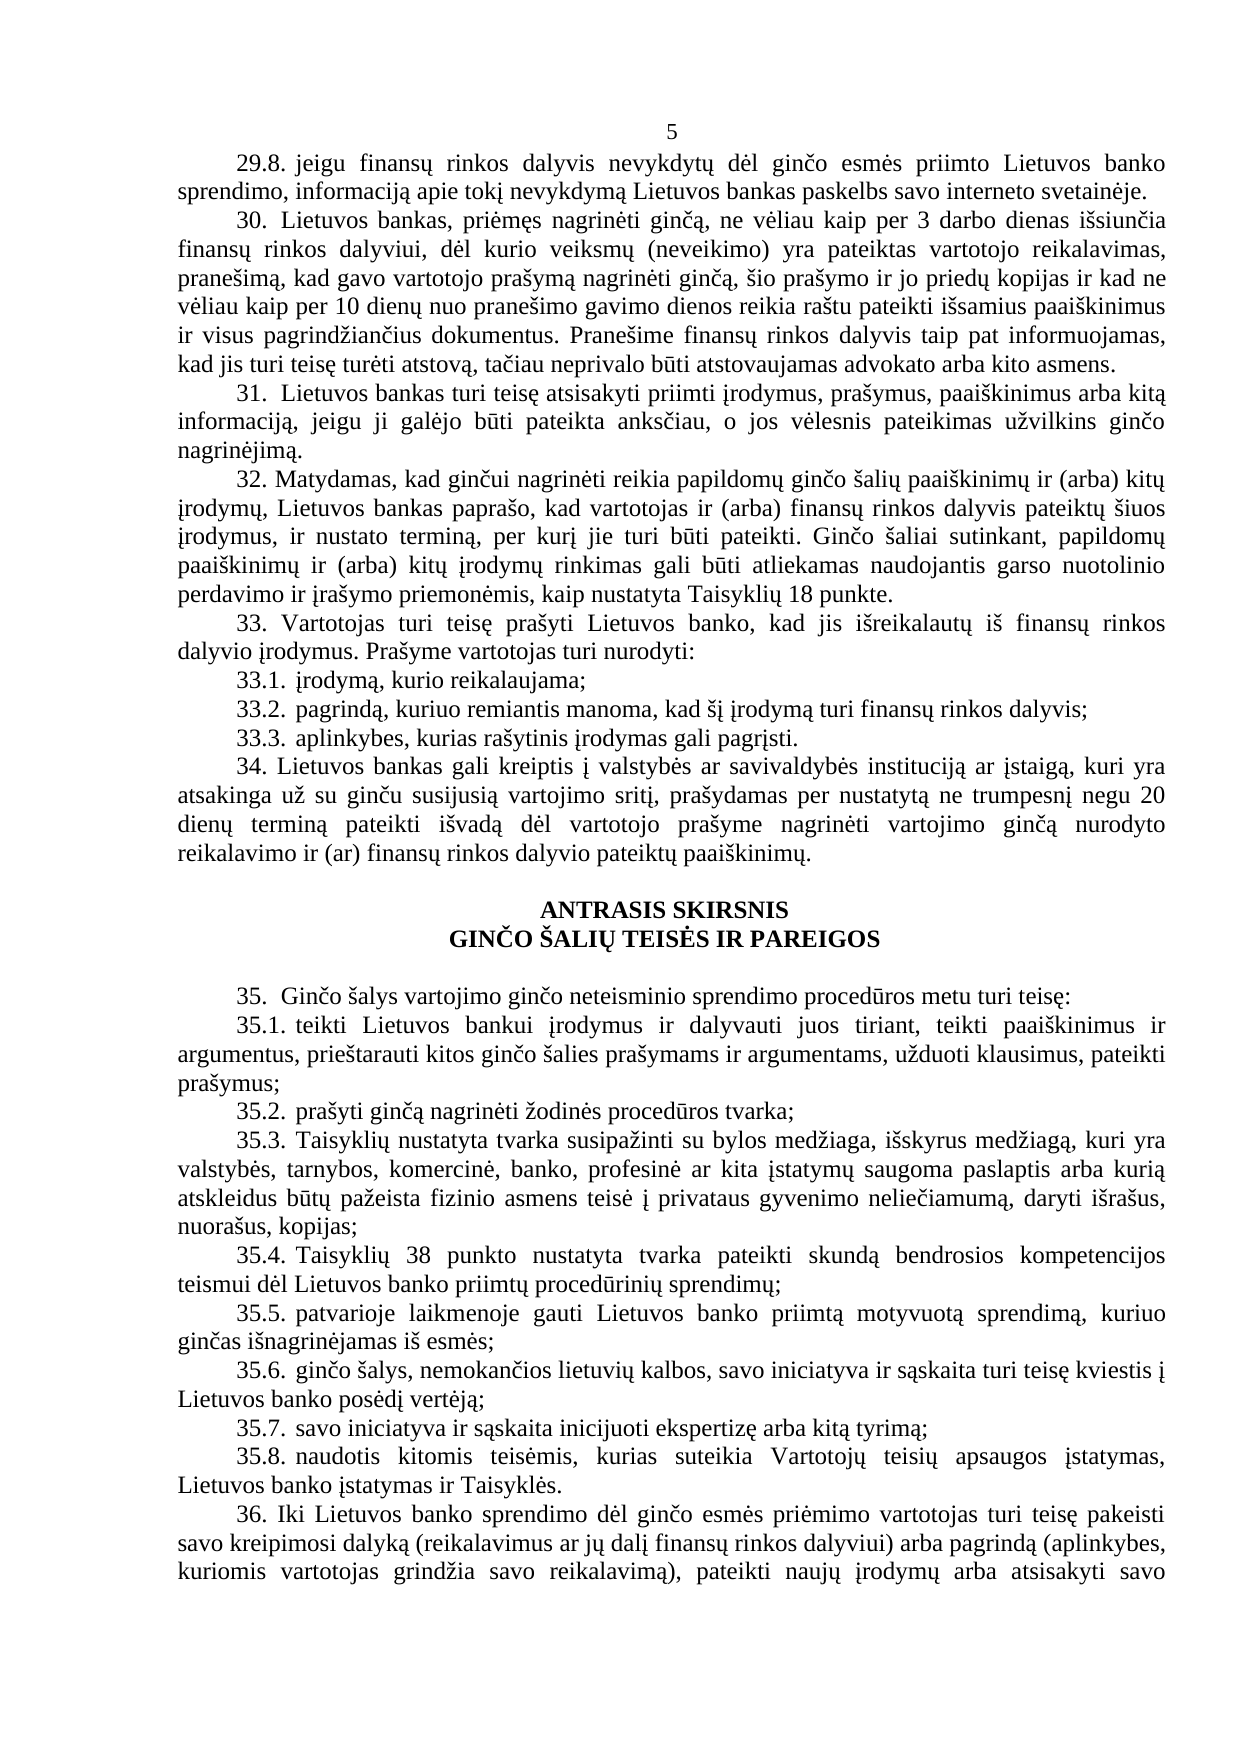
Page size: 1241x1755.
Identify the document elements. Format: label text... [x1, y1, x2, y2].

text 35.3. Taisyklių nustatyta tvarka susipažinti su bylos medžiaga, išskyrus medžiagą, kuri yra valstybės, tarnybos, komercinė, banko, profesinė ar kita įstatymų saugoma paslaptis arba kurią atskleidus būtų pažeista fizinio asmens teisė į privataus gyvenimo neliečiamumą, daryti išrašus, nuorašus, kopijas; [177, 1125, 1166, 1240]
subtitle 35.6. ginčo šalys, nemokančios lietuvių kalbos, savo iniciatyva ir sąskaita turi teisę kviestis į Lietuvos banko posėdį vertėją; [177, 1355, 1166, 1413]
text 35. Ginčo šalys vartojimo ginčo neteisminio sprendimo procedūros metu turi teisę: [177, 981, 1166, 1010]
text 32. Matydamas, kad ginčui nagrinėti reikia papildomų ginčo šalių paaiškinimų ir (arba) kitų įrodymų, Lietuvos bankas paprašo, kad vartotojas ir (arba) finansų rinkos dalyvis pateiktų šiuos įrodymus, ir nustato terminą, per kurį jie turi būti pateikti. Ginčo šaliai sutinkant, papildomų paaiškinimų ir (arba) kitų įrodymų rinkimas gali būti atliekamas naudojantis garso nuotolinio perdavimo ir įrašymo priemonėmis, kaip nustatyta Taisyklių 18 punkte. [177, 464, 1166, 608]
text ANTRASIS SKIRSNIS [162, 895, 1166, 924]
text 33.1. įrodymą, kurio reikalaujama; [177, 665, 1166, 694]
subtitle 35.7. savo iniciatyva ir sąskaita inicijuoti ekspertizę arba kitą tyrimą; [236, 1413, 1166, 1441]
text 35.1. teikti Lietuvos bankui įrodymus ir dalyvauti juos tiriant, teikti paaiškinimus ir argumentus, prieštarauti kitos ginčo šalies prašymams ir argumentams, užduoti klausimus, pateikti prašymus; [177, 1010, 1166, 1096]
text 33.3. aplinkybes, kurias rašytinis įrodymas gali pagrįsti. [177, 723, 1166, 751]
text 35.4. Taisyklių 38 punkto nustatyta tvarka pateikti skundą bendrosios kompetencijos teismui dėl Lietuvos banko priimtų procedūrinių sprendimų; [177, 1240, 1166, 1298]
subtitle 35.5. patvarioje laikmenoje gauti Lietuvos banko priimtą motyvuotą sprendimą, kuriuo ginčas išnagrinėjamas iš esmės; [177, 1298, 1166, 1355]
text 30. Lietuvos bankas, priėmęs nagrinėti ginčą, ne vėliau kaip per 3 darbo dienas išsiunčia finansų rinkos dalyviui, dėl kurio veiksmų (neveikimo) yra pateiktas vartotojo reikalavimas, pranešimą, kad gavo vartotojo prašymą nagrinėti ginčą, šio prašymo ir jo priedų kopijas ir kad ne vėliau kaip per 10 dienų nuo pranešimo gavimo dienos reikia raštu pateikti išsamius paaiškinimus ir visus pagrindžiančius dokumentus. Pranešime finansų rinkos dalyvis taip pat informuojamas, kad jis turi teisę turėti atstovą, tačiau neprivalo būti atstovaujamas advokato arba kito asmens. [177, 205, 1167, 378]
text 34. Lietuvos bankas gali kreiptis į valstybės ar savivaldybės instituciją ar įstaigą, kuri yra atsakinga už su ginču susijusią vartojimo sritį, prašydamas per nustatytą ne trumpesnį negu 20 dienų terminą pateikti išvadą dėl vartotojo prašyme nagrinėti vartojimo ginčą nurodyto reikalavimo ir (ar) finansų rinkos dalyvio pateiktų paaiškinimų. [177, 751, 1166, 866]
text 35.8. naudotis kitomis teisėmis, kurias suteikia Vartotojų teisių apsaugos įstatymas, Lietuvos banko įstatymas ir Taisyklės. [177, 1441, 1166, 1499]
text GINČO ŠALIŲ TEISĖS IR PAREIGOS [162, 924, 1166, 953]
text 33.2. pagrindą, kuriuo remiantis manoma, kad šį įrodymą turi finansų rinkos dalyvis; [177, 694, 1166, 723]
subtitle 29.8. jeigu finansų rinkos dalyvis nevykdytų dėl ginčo esmės priimto Lietuvos banko sprendimo, informaciją apie tokį nevykdymą Lietuvos bankas paskelbs savo interneto svetainėje. [177, 148, 1166, 205]
text 36. Iki Lietuvos banko sprendimo dėl ginčo esmės priėmimo vartotojas turi teisę pakeisti savo kreipimosi dalyką (reikalavimus ar jų dalį finansų rinkos dalyviui) arba pagrindą (aplinkybes, kuriomis vartotojas grindžia savo reikalavimą), pateikti naujų įrodymų arba atsisakyti savo [177, 1499, 1166, 1585]
text 33. Vartotojas turi teisę prašyti Lietuvos banko, kad jis išreikalautų iš finansų rinkos dalyvio įrodymus. Prašyme vartotojas turi nurodyti: [177, 608, 1166, 665]
text 31. Lietuvos bankas turi teisę atsisakyti priimti įrodymus, prašymus, paaiškinimus arba kitą informaciją, jeigu ji galėjo būti pateikta anksčiau, o jos vėlesnis pateikimas užvilkins ginčo nagrinėjimą. [177, 378, 1166, 464]
text 35.2. prašyti ginčą nagrinėti žodinės procedūros tvarka; [177, 1096, 1166, 1125]
